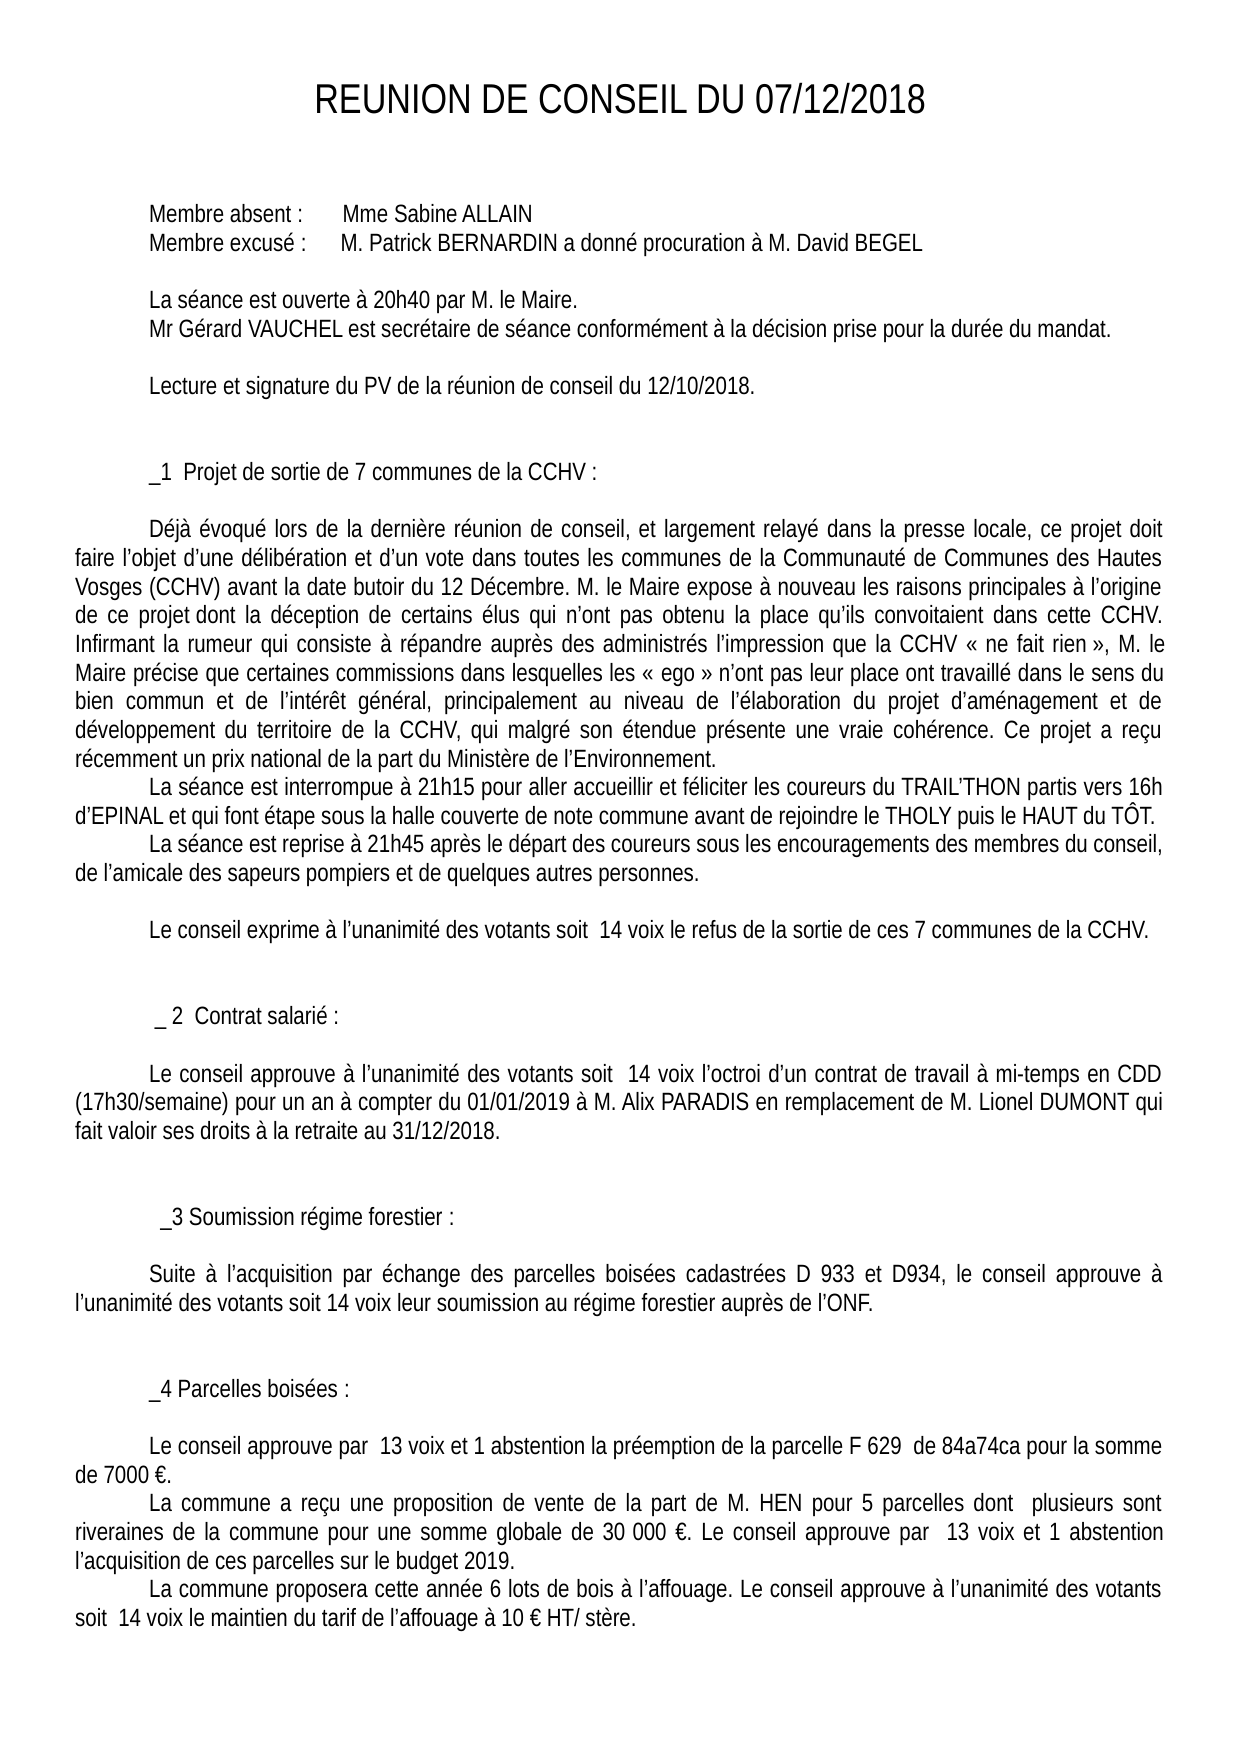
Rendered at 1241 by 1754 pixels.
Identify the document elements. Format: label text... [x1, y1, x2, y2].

text Lecture et signature du PV de la réunion de conseil du 12/10/2018. [75, 371, 1165, 400]
text Membre excusé : M. Patrick BERNARDIN a donné procuration à M. David BEGEL [75, 228, 1165, 257]
text La séance est ouverte à 20h40 par M. le Maire. [75, 285, 1165, 314]
text _4 Parcelles boisées : [75, 1374, 1165, 1402]
text Membre absent : Mme Sabine ALLAIN [75, 199, 1165, 228]
text _1 Projet de sortie de 7 communes de la CCHV : [75, 457, 1165, 486]
text _ 2 Contrat salarié : [75, 1001, 1165, 1030]
text Suite à l’acquisition par échange des parcelles boisées cadastrées D 933 et D934, le conseil approuve à l’unanimité des votants soit 14 voix leur soumission au régime forestier auprès de l’ONF. [75, 1259, 1165, 1316]
text La séance est interrompue à 21h15 pour aller accueillir et féliciter les coureurs du TRAIL’THON partis vers 16h d’EPINAL et qui font étape sous la halle couverte de note commune avant de rejoindre le THOLY puis le HAUT du TÔT. [75, 772, 1165, 829]
text Le conseil approuve à l’unanimité des votants soit 14 voix l’octroi d’un contrat de travail à mi-temps en CDD (17h30/semaine) pour un an à compter du 01/01/2019 à M. Alix PARADIS en remplacement de M. Lionel DUMONT qui fait valoir ses droits à la retraite au 31/12/2018. [75, 1059, 1165, 1144]
text La séance est reprise à 21h45 après le départ des coureurs sous les encouragements des membres du conseil, de l’amicale des sapeurs pompiers et de quelques autres personnes. [75, 829, 1165, 887]
text REUNION DE CONSEIL DU 07/12/2018 [75, 75, 1165, 123]
text La commune a reçu une proposition de vente de la part de M. HEN pour 5 parcelles dont plusieurs sont riveraines de la commune pour une somme globale de 30 000 €. Le conseil approuve par 13 voix et 1 abstention l’acquisition de ces parcelles sur le budget 2019. [75, 1488, 1165, 1574]
text Déjà évoqué lors de la dernière réunion de conseil, et largement relayé dans la presse locale, ce projet doit faire l’objet d’une délibération et d’un vote dans toutes les communes de la Communauté de Communes des Hautes Vosges (CCHV) avant la date butoir du 12 Décembre. M. le Maire expose à nouveau les raisons principales à l’origine de ce projet dont la déception de certains élus qui n’ont pas obtenu la place qu’ils convoitaient dans cette CCHV. Infirmant la rumeur qui consiste à répandre auprès des administrés l’impression que la CCHV « ne fait rien », M. le Maire précise que certaines commissions dans lesquelles les « ego » n’ont pas leur place ont travaillé dans le sens du bien commun et de l’intérêt général, principalement au niveau de l’élaboration du projet d’aménagement et de développement du territoire de la CCHV, qui malgré son étendue présente une vraie cohérence. Ce projet a reçu récemment un prix national de la part du Ministère de l’Environnement. [75, 514, 1165, 772]
text La commune proposera cette année 6 lots de bois à l’affouage. Le conseil approuve à l’unanimité des votants soit 14 voix le maintien du tarif de l’affouage à 10 € HT/ stère. [75, 1574, 1165, 1632]
text _3 Soumission régime forestier : [75, 1202, 1165, 1231]
text Le conseil exprime à l’unanimité des votants soit 14 voix le refus de la sortie de ces 7 communes de la CCHV. [75, 915, 1165, 944]
text Le conseil approuve par 13 voix et 1 abstention la préemption de la parcelle F 629 de 84a74ca pour la somme de 7000 €. [75, 1431, 1165, 1488]
text Mr Gérard VAUCHEL est secrétaire de séance conformément à la décision prise pour la durée du mandat. [75, 314, 1165, 342]
